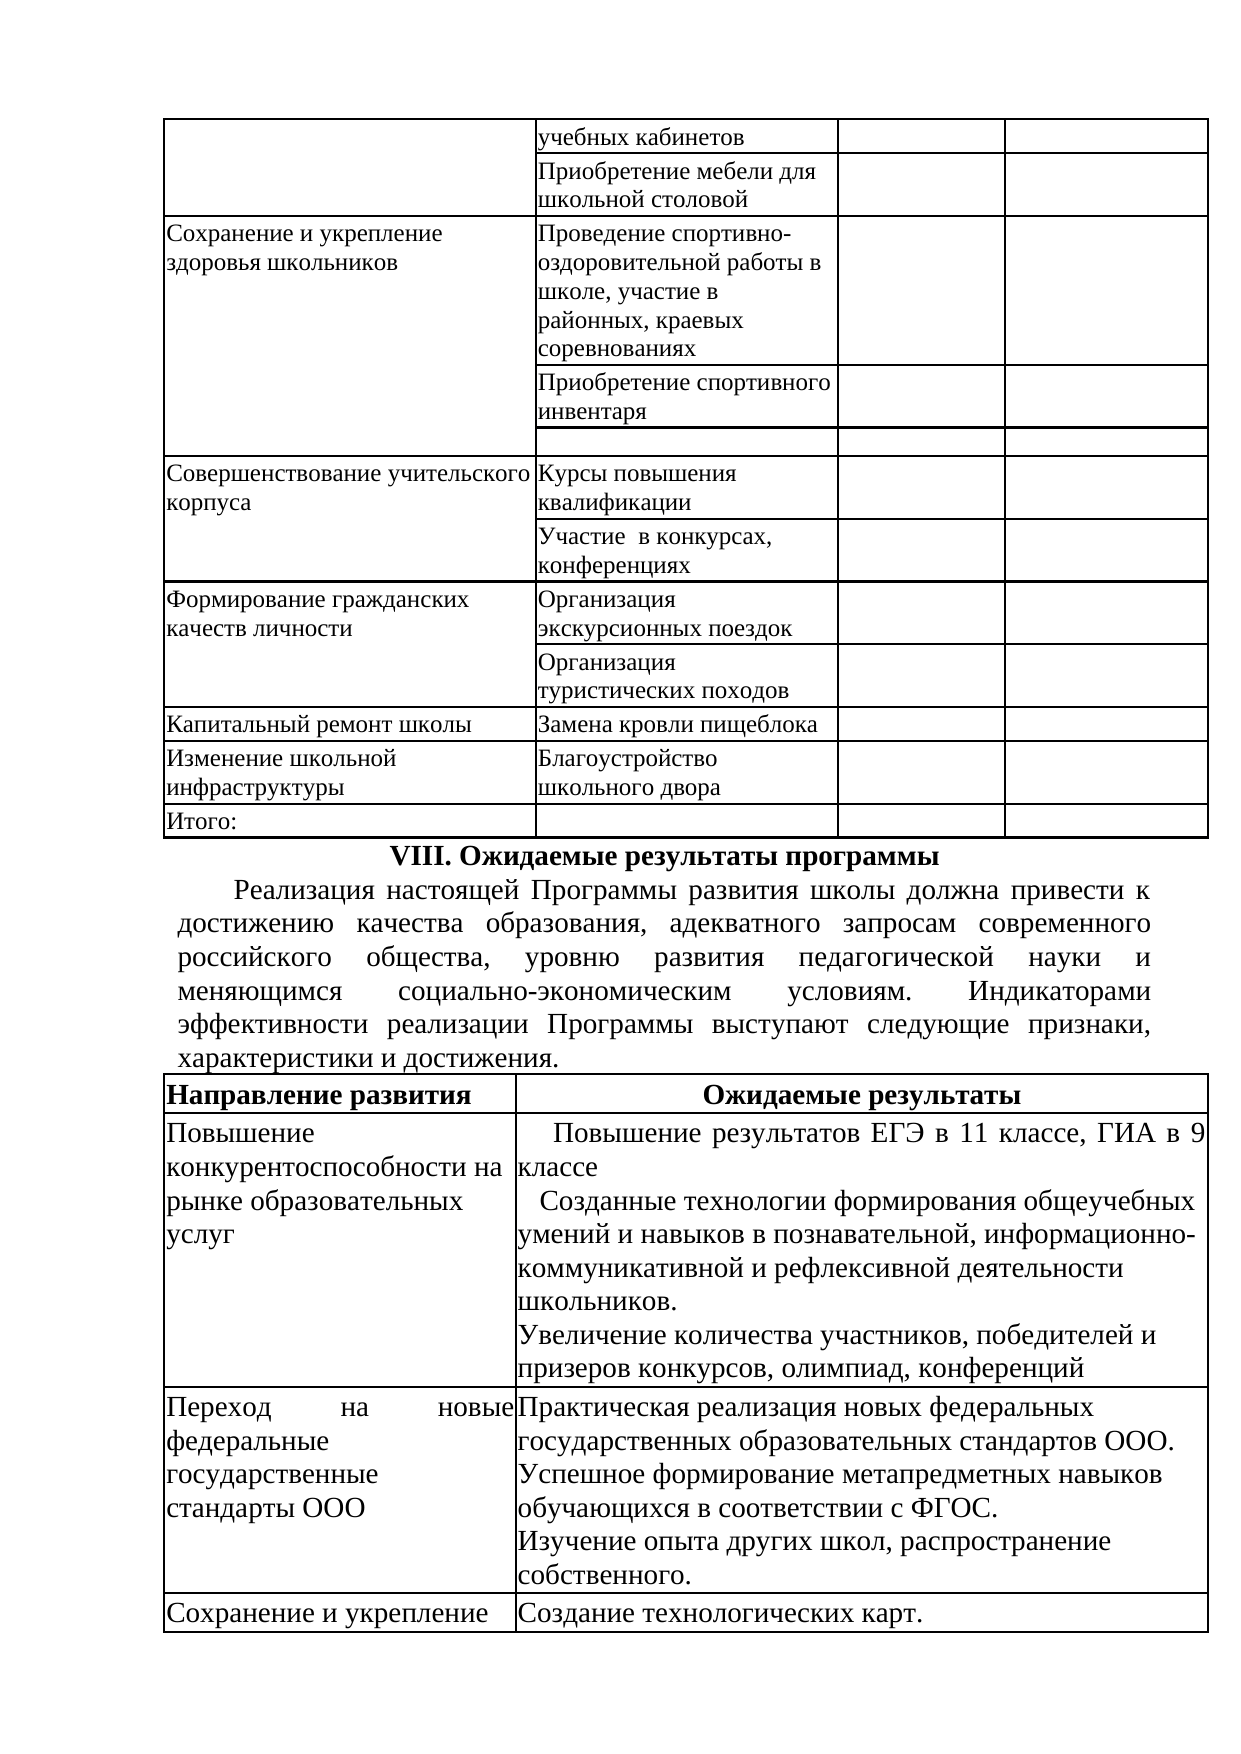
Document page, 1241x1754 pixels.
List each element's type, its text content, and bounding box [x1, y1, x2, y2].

table_cell [1006, 708, 1207, 740]
table_cell Совершенствование учительского корпуса [165, 457, 535, 580]
table_cell [1006, 805, 1207, 836]
table_header Направление развития [165, 1075, 515, 1112]
table_cell Участие в конкурсах, конференциях [537, 520, 837, 580]
table_cell Курсы повышения квалификации [537, 457, 837, 518]
table_cell Практическая реализация новых федеральных государственных образовательных стандартов ООО. Успешное формирование метапредметных навыков обучающихся в соответствии с ФГОС. Изучение опыта других школ, распространение собственного. [517, 1388, 1207, 1592]
table_cell Переход на новые федеральные государственные стандарты ООО [165, 1388, 515, 1592]
table_cell [839, 708, 1004, 740]
table_cell [1006, 366, 1207, 426]
table_cell [839, 457, 1004, 518]
table_cell Повышение конкурентоспособности на рынке образовательных услуг [165, 1114, 515, 1386]
table_cell [839, 805, 1004, 836]
table_cell [839, 154, 1004, 215]
table_cell Организация экскурсионных поездок [537, 583, 837, 643]
table_cell Создание технологических карт. [517, 1594, 1207, 1631]
table_cell [1006, 217, 1207, 364]
table_cell Капитальный ремонт школы [165, 708, 535, 740]
table_cell [839, 217, 1004, 364]
table_cell Итого: [165, 805, 535, 836]
table_cell [537, 429, 837, 455]
table_cell [1006, 429, 1207, 455]
table_cell Благоустройство школьного двора [537, 742, 837, 802]
table_cell Приобретение мебели для школьной столовой [537, 154, 837, 215]
table_cell [1006, 520, 1207, 580]
table_cell Сохранение и укрепление [165, 1594, 515, 1631]
table_cell [1006, 645, 1207, 706]
table_cell [1006, 583, 1207, 643]
text VIII. Ожидаемые результаты программы [177, 839, 1152, 872]
table_cell Повышение результатов ЕГЭ в 11 классе, ГИА в 9 классе Созданные технологии формирования общеучебных умений и навыков в познавательной, информационно-коммуникативной и рефлексивной деятельности школьников. Увеличение количества участников, победителей и призеров конкурсов, олимпиад, конференций [517, 1114, 1207, 1386]
table_cell [839, 645, 1004, 706]
table_cell Сохранение и укрепление здоровья школьников [165, 217, 535, 455]
table_cell [839, 366, 1004, 426]
table_cell [1006, 457, 1207, 518]
table_cell [165, 120, 535, 215]
table_cell [839, 429, 1004, 455]
table_cell [839, 583, 1004, 643]
table_cell Формирование гражданских качеств личности [165, 583, 535, 706]
table_cell учебных кабинетов [537, 120, 837, 152]
table_cell [839, 742, 1004, 802]
text Реализация настоящей Программы развития школы должна привести к достижению качества образования, адекватного запросам современного российского общества, уровню развития педагогической науки и меняющимся социально-экономическим условиям. Индикаторами эффективности реализации Программы выступают следующие признаки, характеристики и достижения. [177, 872, 1152, 1073]
table_cell [537, 805, 837, 836]
table_cell [1006, 742, 1207, 802]
table_cell Организация туристических походов [537, 645, 837, 706]
table_cell Замена кровли пищеблока [537, 708, 837, 740]
table_cell Приобретение спортивного инвентаря [537, 366, 837, 426]
table_cell Проведение спортивно-оздоровительной работы в школе, участие в районных, краевых соревнованиях [537, 217, 837, 364]
table_header Ожидаемые результаты [517, 1075, 1207, 1112]
table_cell [1006, 120, 1207, 152]
table_cell [839, 120, 1004, 152]
table_cell [1006, 154, 1207, 215]
table_cell [839, 520, 1004, 580]
table_cell Изменение школьной инфраструктуры [165, 742, 535, 802]
